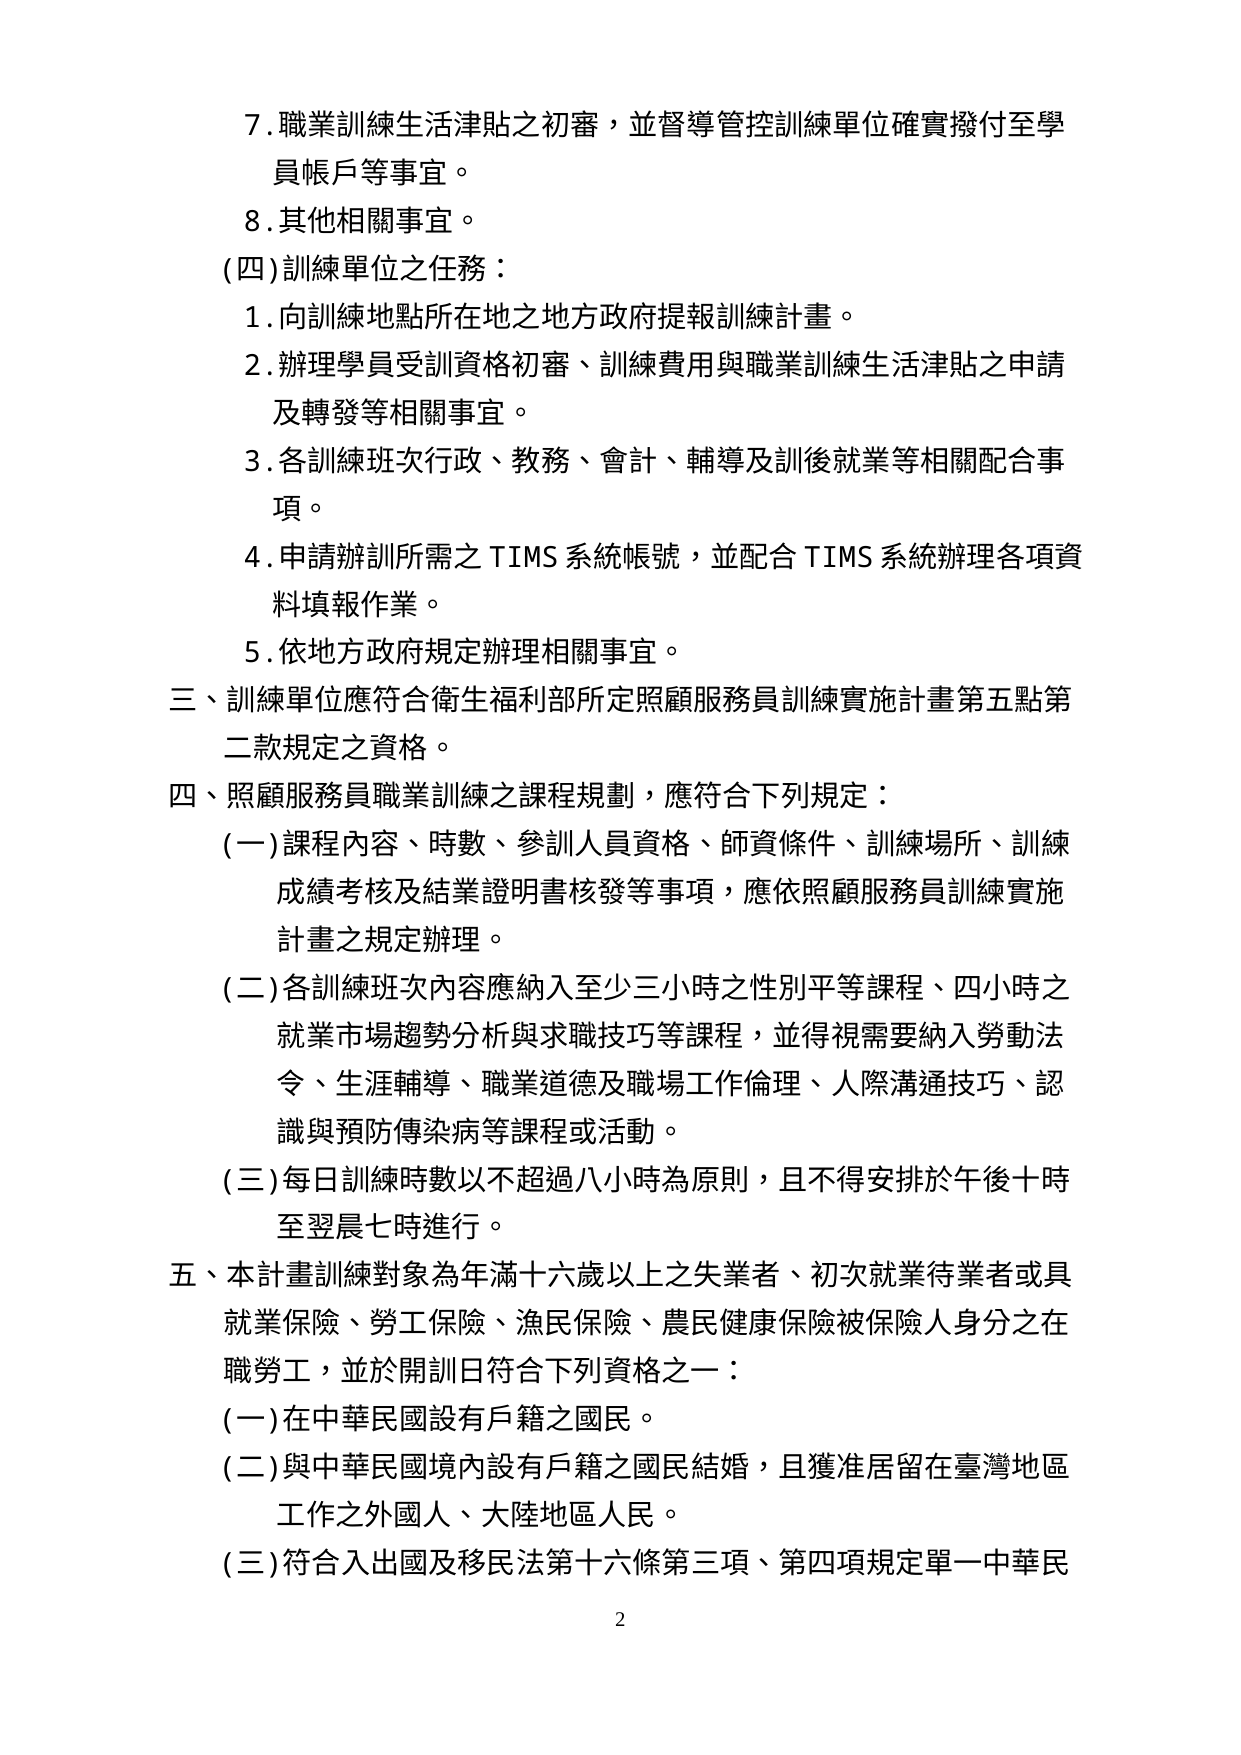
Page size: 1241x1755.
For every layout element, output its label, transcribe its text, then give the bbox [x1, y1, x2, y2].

table_cell 7.職業訓練生活津貼之初審，並督導管控訓練單位確實撥付至學員帳戶等事宜。 8.其他相關事宜。 (四)訓練單位之任務： 1.向訓練地點所在地之地方政府提報訓練計畫。 2.辦理學員受訓資格初審、訓練費用與職業訓練生活津貼之申請及轉發等相關事宜。 3.各訓練班次行政、教務、會計、輔導及訓後就業等相關配合事項。 4.申請辦訓所需之TIMS系統帳號，並配合TIMS系統辦理各項資料填報作業。 5.依地方政府規定辦理相關事宜。 [165, 98, 1096, 672]
table_cell 三、訓練單位應符合衛生福利部所定照顧服務員訓練實施計畫第五點第二款規定之資格。 [165, 673, 1096, 768]
table_cell 五、本計畫訓練對象為年滿十六歲以上之失業者、初次就業待業者或具就業保險、勞工保險、漁民保險、農民健康保險被保險人身分之在職勞工，並於開訓日符合下列資格之一： (一)在中華民國設有戶籍之國民。 (二)與中華民國境內設有戶籍之國民結婚，且獲准居留在臺灣地區工作之外國人、大陸地區人民。 (三)符合入出國及移民法第十六條第三項、第四項規定單一中華民 [165, 1248, 1096, 1583]
table_cell 四、照顧服務員職業訓練之課程規劃，應符合下列規定： (一)課程內容、時數、參訓人員資格、師資條件、訓練場所、訓練成績考核及結業證明書核發等事項，應依照顧服務員訓練實施計畫之規定辦理。 (二)各訓練班次內容應納入至少三小時之性別平等課程、四小時之就業市場趨勢分析與求職技巧等課程，並得視需要納入勞動法令、生涯輔導、職業道德及職場工作倫理、人際溝通技巧、認識與預防傳染病等課程或活動。 (三)每日訓練時數以不超過八小時為原則，且不得安排於午後十時至翌晨七時進行。 [165, 768, 1096, 1247]
